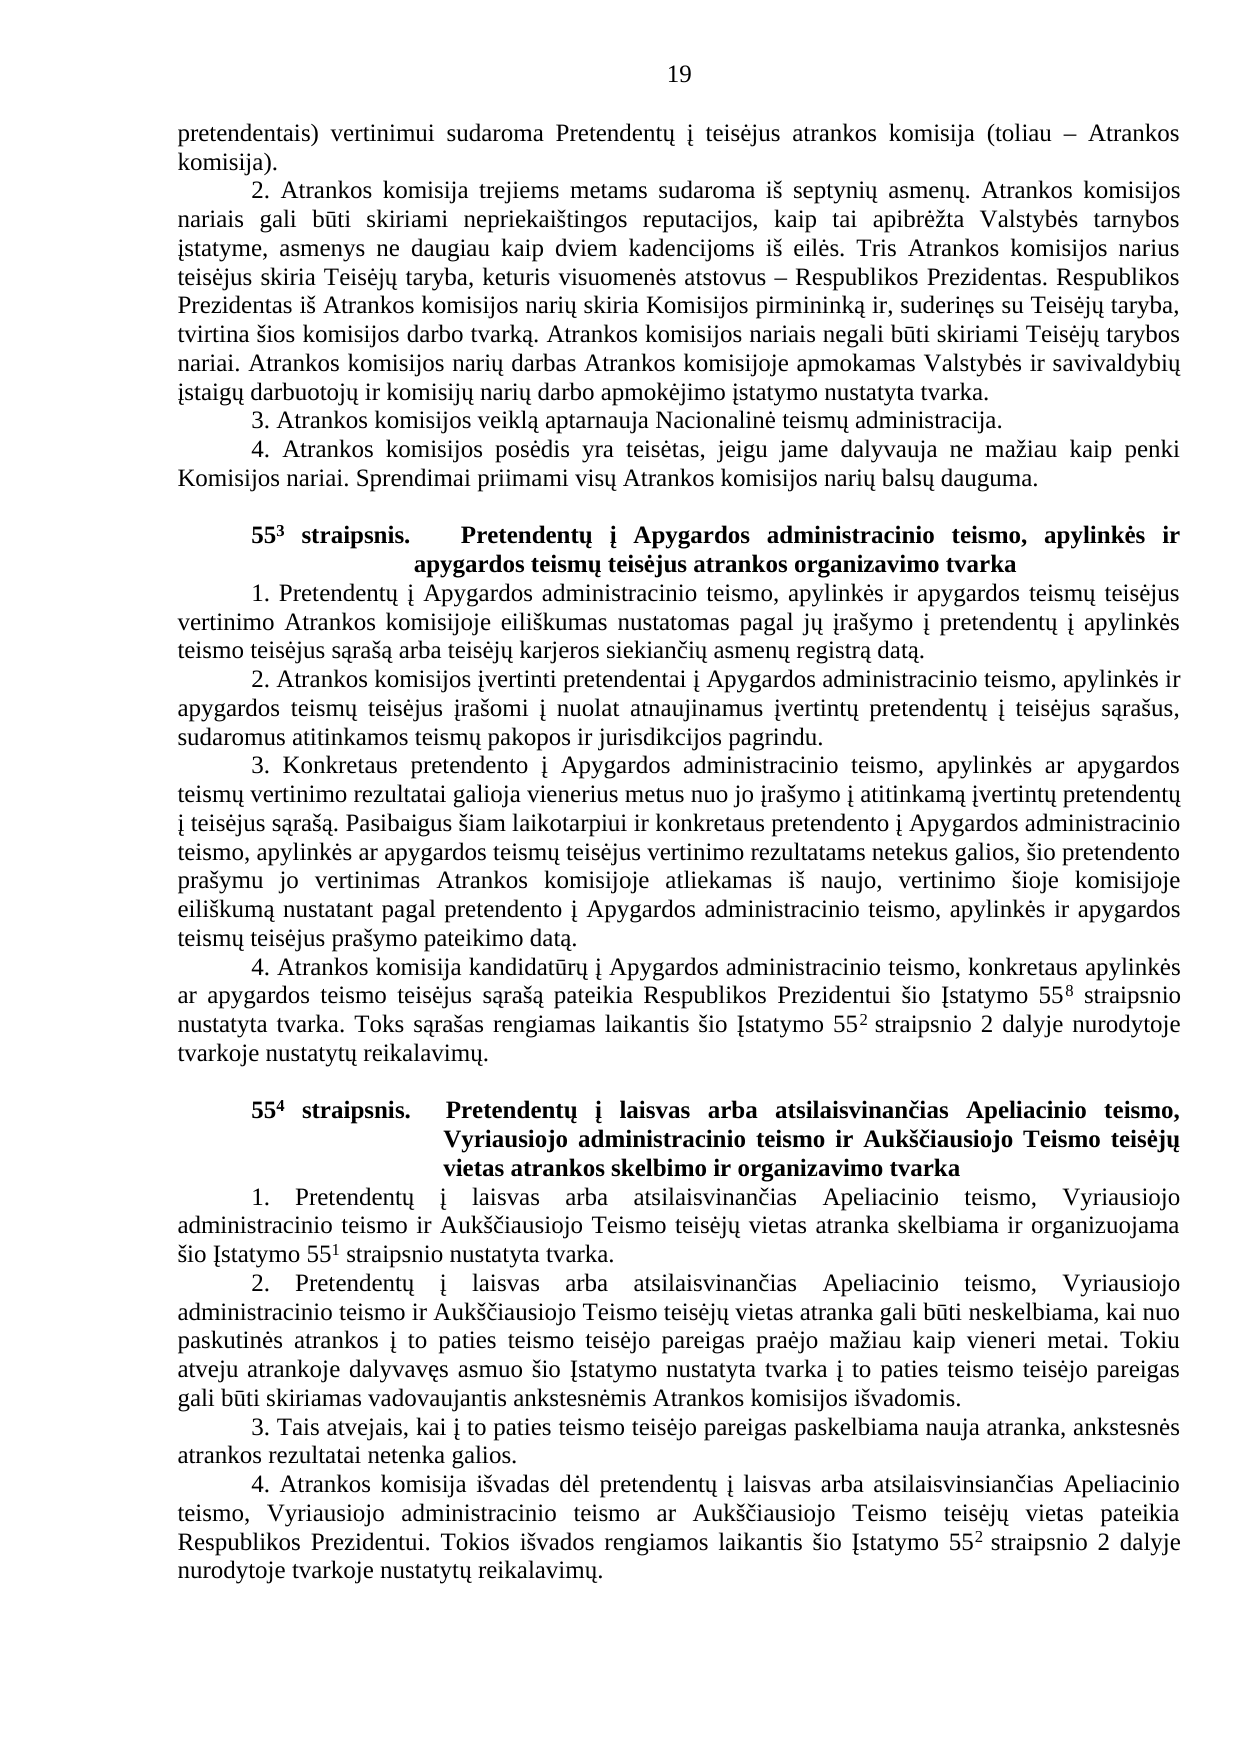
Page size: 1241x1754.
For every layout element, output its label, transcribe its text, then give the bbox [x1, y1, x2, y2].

text 3. Atrankos komisijos veiklą aptarnauja Nacionalinė teismų administracija. [177, 406, 1181, 434]
text 3. Konkretaus pretendento į Apygardos administracinio teismo, apylinkės ar apygardos teismų vertinimo rezultatai galioja vienerius metus nuo jo įrašymo į atitinkamą įvertintų pretendentų į teisėjus sąrašą. Pasibaigus šiam laikotarpiui ir konkretaus pretendento į Apygardos administracinio teismo, apylinkės ar apygardos teismų teisėjus vertinimo rezultatams netekus galios, šio pretendento prašymu jo vertinimas Atrankos komisijoje atliekamas iš naujo, vertinimo šioje komisijoje eiliškumą nustatant pagal pretendento į Apygardos administracinio teismo, apylinkės ir apygardos teismų teisėjus prašymo pateikimo datą. [177, 751, 1181, 952]
text 1. Pretendentų į laisvas arba atsilaisvinančias Apeliacinio teismo, Vyriausiojo administracinio teismo ir Aukščiausiojo Teismo teisėjų vietas atranka skelbiama ir organizuojama šio Įstatymo 551 straipsnio nustatyta tvarka. [177, 1182, 1181, 1268]
text 2. Pretendentų į laisvas arba atsilaisvinančias Apeliacinio teismo, Vyriausiojo administracinio teismo ir Aukščiausiojo Teismo teisėjų vietas atranka gali būti neskelbiama, kai nuo paskutinės atrankos į to paties teismo teisėjo pareigas praėjo mažiau kaip vieneri metai. Tokiu atveju atrankoje dalyvavęs asmuo šio Įstatymo nustatyta tvarka į to paties teismo teisėjo pareigas gali būti skiriamas vadovaujantis ankstesnėmis Atrankos komisijos išvadomis. [177, 1268, 1181, 1412]
text 554 straipsnis. Pretendentų į laisvas arba atsilaisvinančias Apeliacinio teismo, Vyriausiojo administracinio teismo ir Aukščiausiojo Teismo teisėjų vietas atrankos skelbimo ir organizavimo tvarka [251, 1096, 1181, 1182]
text 553 straipsnis. Pretendentų į Apygardos administracinio teismo, apylinkės ir apygardos teismų teisėjus atrankos organizavimo tvarka [251, 521, 1181, 578]
text pretendentais) vertinimui sudaroma Pretendentų į teisėjus atrankos komisija (toliau – Atrankos komisija). [177, 118, 1181, 176]
text 4. Atrankos komisija išvadas dėl pretendentų į laisvas arba atsilaisvinsiančias Apeliacinio teismo, Vyriausiojo administracinio teismo ar Aukščiausiojo Teismo teisėjų vietas pateikia Respublikos Prezidentui. Tokios išvados rengiamos laikantis šio Įstatymo 552 straipsnio 2 dalyje nurodytoje tvarkoje nustatytų reikalavimų. [177, 1469, 1181, 1584]
text 2. Atrankos komisija trejiems metams sudaroma iš septynių asmenų. Atrankos komisijos nariais gali būti skiriami nepriekaištingos reputacijos, kaip tai apibrėžta Valstybės tarnybos įstatyme, asmenys ne daugiau kaip dviem kadencijoms iš eilės. Tris Atrankos komisijos narius teisėjus skiria Teisėjų taryba, keturis visuomenės atstovus – Respublikos Prezidentas. Respublikos Prezidentas iš Atrankos komisijos narių skiria Komisijos pirmininką ir, suderinęs su Teisėjų taryba, tvirtina šios komisijos darbo tvarką. Atrankos komisijos nariais negali būti skiriami Teisėjų tarybos nariai. Atrankos komisijos narių darbas Atrankos komisijoje apmokamas Valstybės ir savivaldybių įstaigų darbuotojų ir komisijų narių darbo apmokėjimo įstatymo nustatyta tvarka. [177, 176, 1181, 406]
text 4. Atrankos komisija kandidatūrų į Apygardos administracinio teismo, konkretaus apylinkės ar apygardos teismo teisėjus sąrašą pateikia Respublikos Prezidentui šio Įstatymo 558 straipsnio nustatyta tvarka. Toks sąrašas rengiamas laikantis šio Įstatymo 552 straipsnio 2 dalyje nurodytoje tvarkoje nustatytų reikalavimų. [177, 952, 1181, 1067]
text 3. Tais atvejais, kai į to paties teismo teisėjo pareigas paskelbiama nauja atranka, ankstesnės atrankos rezultatai netenka galios. [177, 1412, 1181, 1469]
text 1. Pretendentų į Apygardos administracinio teismo, apylinkės ir apygardos teismų teisėjus vertinimo Atrankos komisijoje eiliškumas nustatomas pagal jų įrašymo į pretendentų į apylinkės teismo teisėjus sąrašą arba teisėjų karjeros siekiančių asmenų registrą datą. [177, 578, 1181, 664]
text 4. Atrankos komisijos posėdis yra teisėtas, jeigu jame dalyvauja ne mažiau kaip penki Komisijos nariai. Sprendimai priimami visų Atrankos komisijos narių balsų dauguma. [177, 434, 1181, 492]
text 2. Atrankos komisijos įvertinti pretendentai į Apygardos administracinio teismo, apylinkės ir apygardos teismų teisėjus įrašomi į nuolat atnaujinamus įvertintų pretendentų į teisėjus sąrašus, sudaromus atitinkamos teismų pakopos ir jurisdikcijos pagrindu. [177, 664, 1181, 751]
